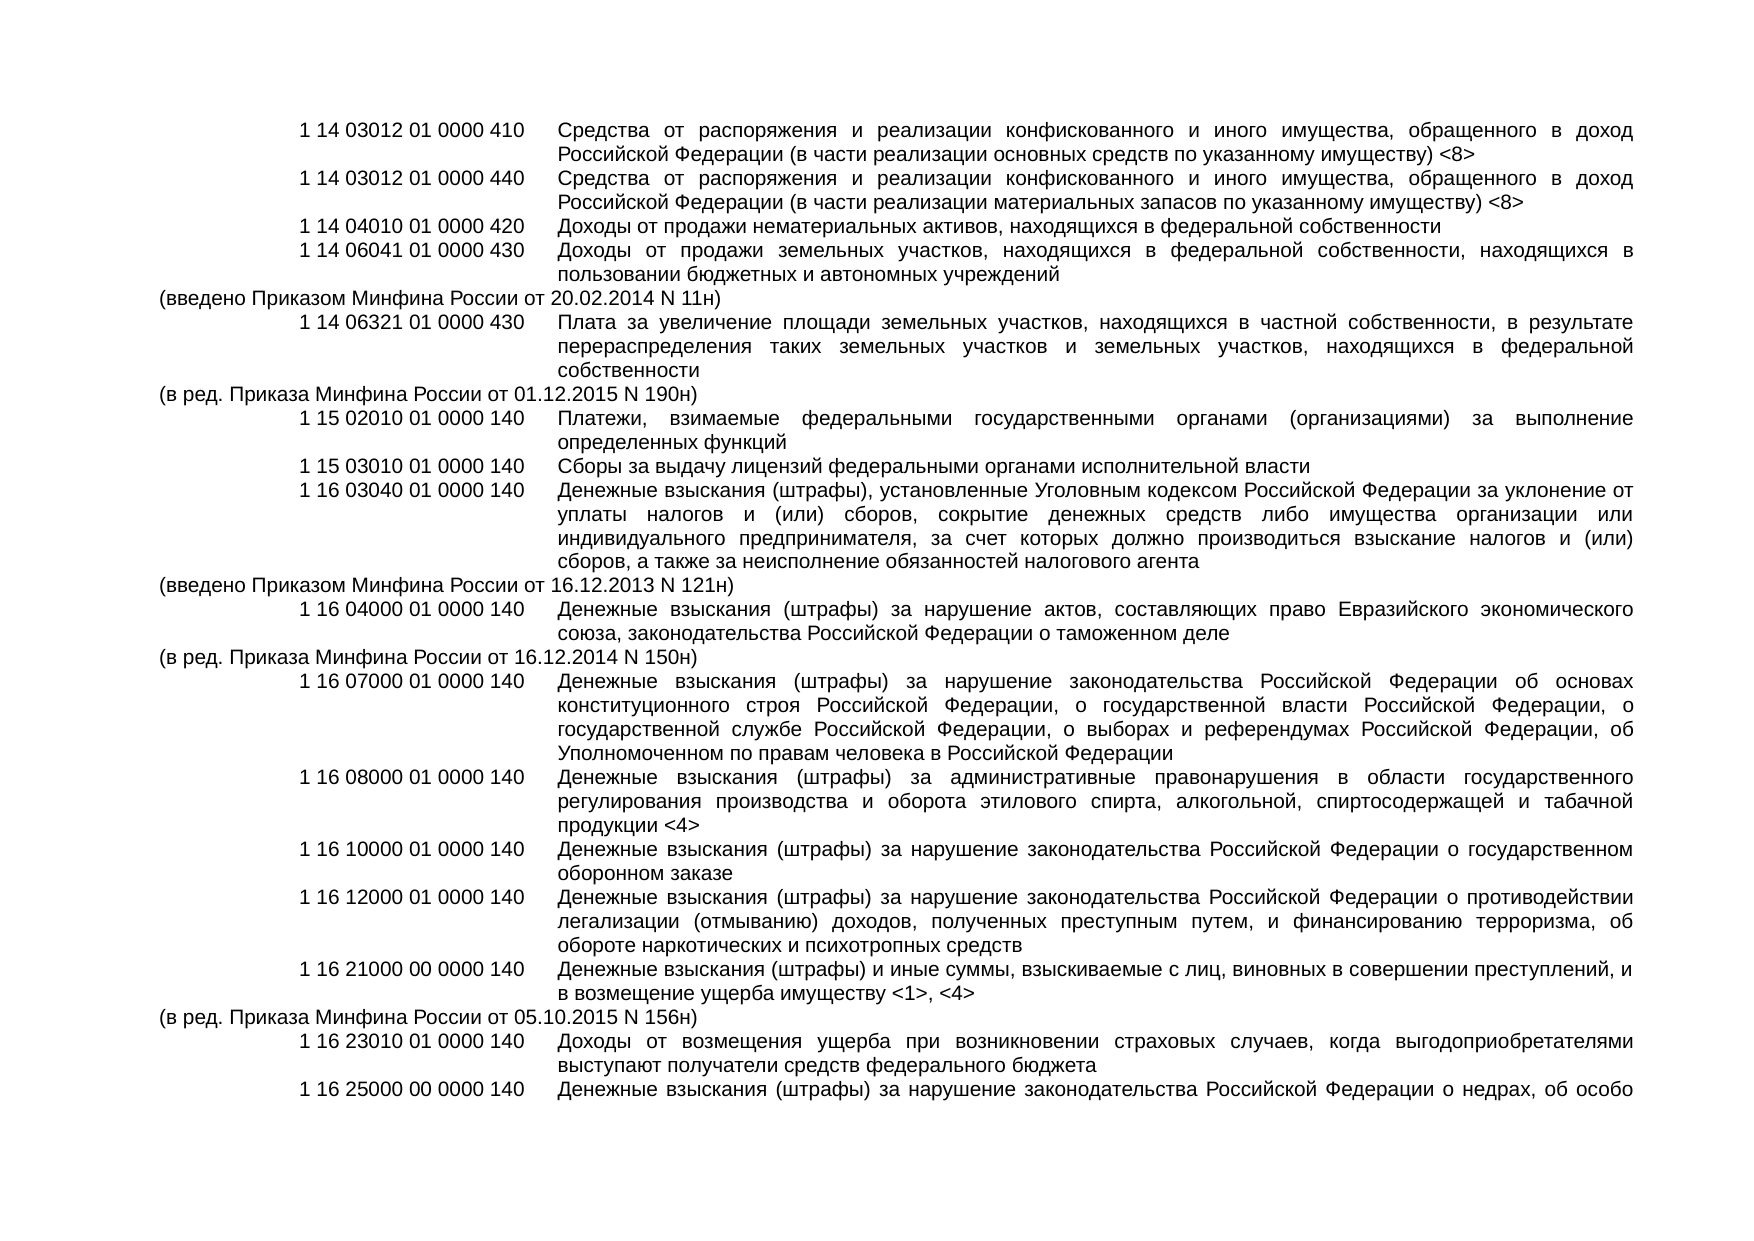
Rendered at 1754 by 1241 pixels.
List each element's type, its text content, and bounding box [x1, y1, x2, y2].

table_cell 1 16 08000 01 0000 140 [267, 765, 556, 837]
table_cell [158, 1029, 267, 1076]
table_cell Доходы от продажи земельных участков, находящихся в федеральной собственности, находящихся в пользовании бюджетных и автономных учреждений [556, 238, 1636, 286]
table_cell Плата за увеличение площади земельных участков, находящихся в частной собственности, в результате перераспределения таких земельных участков и земельных участков, находящихся в федеральной собственности [556, 310, 1636, 382]
table_cell [158, 406, 267, 453]
table_cell [158, 837, 267, 885]
table_cell 1 14 03012 01 0000 410 [267, 118, 556, 166]
table_cell (в ред. Приказа Минфина России от 16.12.2014 N 150н) [158, 645, 1636, 669]
table_cell [158, 310, 267, 382]
table_cell [158, 669, 267, 765]
table_cell Средства от распоряжения и реализации конфискованного и иного имущества, обращенного в доход Российской Федерации (в части реализации материальных запасов по указанному имуществу) <8> [556, 166, 1636, 214]
table_cell Доходы от продажи нематериальных активов, находящихся в федеральной собственности [556, 214, 1636, 238]
table_cell [158, 765, 267, 837]
table_cell Денежные взыскания (штрафы) за нарушение законодательства Российской Федерации о противодействии легализации (отмыванию) доходов, полученных преступным путем, и финансированию терроризма, об обороте наркотических и психотропных средств [556, 885, 1636, 957]
table_cell [158, 118, 267, 166]
table_cell Средства от распоряжения и реализации конфискованного и иного имущества, обращенного в доход Российской Федерации (в части реализации основных средств по указанному имуществу) <8> [556, 118, 1636, 166]
table_cell Денежные взыскания (штрафы) за нарушение законодательства Российской Федерации о государственном оборонном заказе [556, 837, 1636, 885]
table_cell (в ред. Приказа Минфина России от 01.12.2015 N 190н) [158, 382, 1636, 406]
table_cell [158, 597, 267, 645]
table_cell Доходы от возмещения ущерба при возникновении страховых случаев, когда выгодоприобретателями выступают получатели средств федерального бюджета [556, 1029, 1636, 1076]
table_cell [158, 454, 267, 477]
table_cell Сборы за выдачу лицензий федеральными органами исполнительной власти [556, 454, 1636, 477]
table_cell (введено Приказом Минфина России от 20.02.2014 N 11н) [158, 286, 1636, 310]
table_cell 1 14 06041 01 0000 430 [267, 238, 556, 286]
table_cell 1 16 03040 01 0000 140 [267, 478, 556, 573]
table_cell (введено Приказом Минфина России от 16.12.2013 N 121н) [158, 573, 1636, 597]
table_cell Денежные взыскания (штрафы), установленные Уголовным кодексом Российской Федерации за уклонение от уплаты налогов и (или) сборов, сокрытие денежных средств либо имущества организации или индивидуального предпринимателя, за счет которых должно производиться взыскание налогов и (или) сборов, а также за неисполнение обязанностей налогового агента [556, 478, 1636, 573]
table_cell 1 16 21000 00 0000 140 [267, 957, 556, 1004]
table_cell (в ред. Приказа Минфина России от 05.10.2015 N 156н) [158, 1005, 1636, 1028]
table_cell Денежные взыскания (штрафы) за административные правонарушения в области государственного регулирования производства и оборота этилового спирта, алкогольной, спиртосодержащей и табачной продукции <4> [556, 765, 1636, 837]
table_cell 1 14 06321 01 0000 430 [267, 310, 556, 382]
table_cell 1 16 25000 00 0000 140 [267, 1076, 556, 1100]
table_cell [158, 166, 267, 214]
table_cell 1 16 04000 01 0000 140 [267, 597, 556, 645]
table_cell 1 14 04010 01 0000 420 [267, 214, 556, 238]
table_cell [158, 238, 267, 286]
table_cell Денежные взыскания (штрафы) за нарушение законодательства Российской Федерации об основах конституционного строя Российской Федерации, о государственной власти Российской Федерации, о государственной службе Российской Федерации, о выборах и референдумах Российской Федерации, об Уполномоченном по правам человека в Российской Федерации [556, 669, 1636, 765]
table_cell [158, 214, 267, 238]
table_cell 1 16 07000 01 0000 140 [267, 669, 556, 765]
table_cell [158, 885, 267, 957]
table_cell [158, 478, 267, 573]
table_cell Денежные взыскания (штрафы) и иные суммы, взыскиваемые с лиц, виновных в совершении преступлений, и в возмещение ущерба имуществу <1>, <4> [556, 957, 1636, 1004]
table_cell [158, 1076, 267, 1100]
table_cell 1 16 23010 01 0000 140 [267, 1029, 556, 1076]
table_cell 1 16 12000 01 0000 140 [267, 885, 556, 957]
table_cell Денежные взыскания (штрафы) за нарушение законодательства Российской Федерации о недрах, об особо [556, 1076, 1636, 1100]
table_cell 1 16 10000 01 0000 140 [267, 837, 556, 885]
table_cell 1 15 03010 01 0000 140 [267, 454, 556, 477]
table_cell Денежные взыскания (штрафы) за нарушение актов, составляющих право Евразийского экономического союза, законодательства Российской Федерации о таможенном деле [556, 597, 1636, 645]
table_cell 1 14 03012 01 0000 440 [267, 166, 556, 214]
table_cell Платежи, взимаемые федеральными государственными органами (организациями) за выполнение определенных функций [556, 406, 1636, 453]
table_cell 1 15 02010 01 0000 140 [267, 406, 556, 453]
table_cell [158, 957, 267, 1004]
